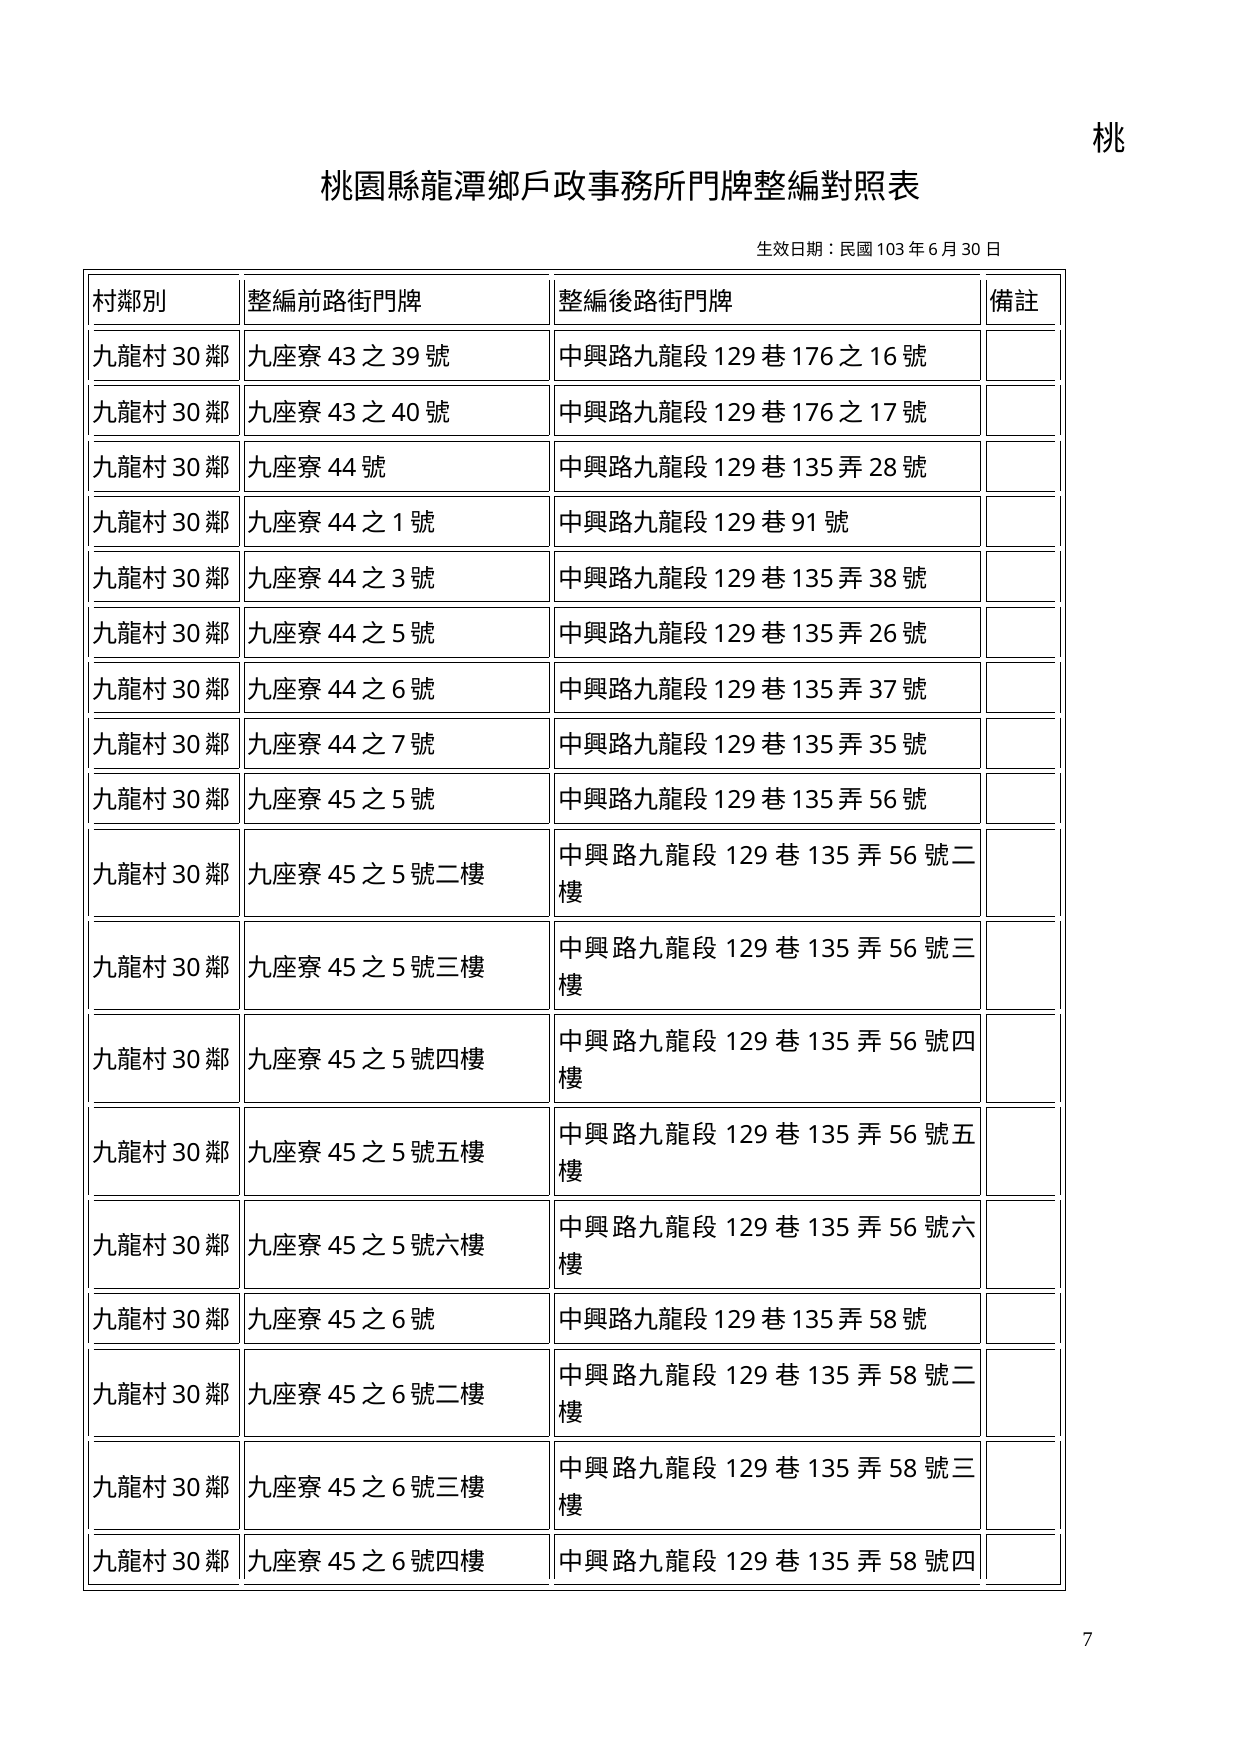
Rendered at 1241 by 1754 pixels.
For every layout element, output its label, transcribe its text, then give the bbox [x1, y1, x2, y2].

table_cell 九龍村30鄰 [86, 546, 241, 601]
table_cell 九龍村30鄰 [86, 435, 241, 491]
table_cell 九龍村30鄰 [86, 657, 241, 712]
table_cell 中興路九龍段129巷135弄35號 [552, 712, 983, 768]
table_cell 九座寮45之5號六樓 [241, 1195, 552, 1288]
table_cell 中興路九龍段129巷176之16號 [552, 324, 983, 380]
table_cell [983, 546, 1063, 601]
table_cell 中興路九龍段129巷135弄58號三樓 [552, 1436, 983, 1529]
table_cell 九座寮44之1號 [241, 491, 552, 546]
table_cell [983, 1343, 1063, 1436]
table_cell 九座寮44之7號 [241, 712, 552, 768]
table_cell 九座寮44之5號 [241, 601, 552, 657]
table_header 整編後路街門牌 [552, 270, 983, 324]
table_cell 九座寮44之6號 [241, 657, 552, 712]
table_cell 中興路九龍段129巷135弄56號五樓 [552, 1102, 983, 1195]
table_cell 九座寮45之5號二樓 [241, 823, 552, 916]
table_header 整編前路街門牌 [241, 270, 552, 324]
table_cell [983, 491, 1063, 546]
table_cell [983, 768, 1063, 823]
table_cell 中興路九龍段129巷135弄56號四樓 [552, 1009, 983, 1102]
table_cell [983, 1529, 1063, 1584]
table_cell [983, 712, 1063, 768]
table_cell 中興路九龍段129巷135弄56號六樓 [552, 1195, 983, 1288]
table_cell 九座寮45之5號四樓 [241, 1009, 552, 1102]
table_cell 中興路九龍段129巷176之17號 [552, 380, 983, 435]
table_cell 中興路九龍段129巷135弄56號 [552, 768, 983, 823]
table_cell 九龍村30鄰 [86, 712, 241, 768]
table_cell 中興路九龍段129巷135弄26號 [552, 601, 983, 657]
table_cell 九龍村30鄰 [86, 1436, 241, 1529]
table_cell 九龍村30鄰 [86, 823, 241, 916]
table_cell 九龍村30鄰 [86, 768, 241, 823]
table_cell 九座寮45之5號 [241, 768, 552, 823]
table_cell [983, 1009, 1063, 1102]
table_cell 中興路九龍段129巷135弄37號 [552, 657, 983, 712]
table_cell 九座寮45之6號四樓 [241, 1529, 552, 1584]
table_cell [983, 916, 1063, 1009]
table_cell [983, 1288, 1063, 1343]
table_header 村鄰別 [86, 270, 241, 324]
table_cell 九龍村30鄰 [86, 1288, 241, 1343]
table_cell [983, 823, 1063, 916]
table_cell 九龍村30鄰 [86, 324, 241, 380]
table_cell [983, 324, 1063, 380]
table_cell 九龍村30鄰 [86, 1529, 241, 1584]
table_cell [983, 1195, 1063, 1288]
table_cell 九龍村30鄰 [86, 1343, 241, 1436]
table_cell 九座寮45之5號五樓 [241, 1102, 552, 1195]
table_cell 九龍村30鄰 [86, 380, 241, 435]
table_cell 九龍村30鄰 [86, 1009, 241, 1102]
table_cell 九座寮44之3號 [241, 546, 552, 601]
table_cell 中興路九龍段129巷135弄58號 [552, 1288, 983, 1343]
table_cell 中興路九龍段129巷135弄38號 [552, 546, 983, 601]
table_cell 九座寮43之40號 [241, 380, 552, 435]
table_cell 九龍村30鄰 [86, 916, 241, 1009]
table_cell 中興路九龍段129巷135弄28號 [552, 435, 983, 491]
table_cell 九座寮45之6號 [241, 1288, 552, 1343]
table_cell [983, 380, 1063, 435]
table_cell 九座寮45之6號二樓 [241, 1343, 552, 1436]
table_cell [983, 1436, 1063, 1529]
table_cell 九龍村30鄰 [86, 1195, 241, 1288]
table_cell 中興路九龍段129巷135弄58號二樓 [552, 1343, 983, 1436]
table_cell 中興路九龍段129巷135弄56號三樓 [552, 916, 983, 1009]
table_cell 中興路九龍段129巷135弄56號二樓 [552, 823, 983, 916]
table_cell 九座寮45之5號三樓 [241, 916, 552, 1009]
table_cell [983, 657, 1063, 712]
table_cell 九龍村30鄰 [86, 491, 241, 546]
table_cell 中興路九龍段129巷91號 [552, 491, 983, 546]
table_cell 九座寮45之6號三樓 [241, 1436, 552, 1529]
table_cell [983, 1102, 1063, 1195]
table_cell 中興路九龍段129巷135弄58號四 [552, 1529, 983, 1584]
table_cell [983, 601, 1063, 657]
table_cell [983, 435, 1063, 491]
table_cell 九座寮44號 [241, 435, 552, 491]
table_cell 九龍村30鄰 [86, 601, 241, 657]
table_cell 九座寮43之39號 [241, 324, 552, 380]
table_cell 九龍村30鄰 [86, 1102, 241, 1195]
table_header 備註 [983, 270, 1063, 324]
